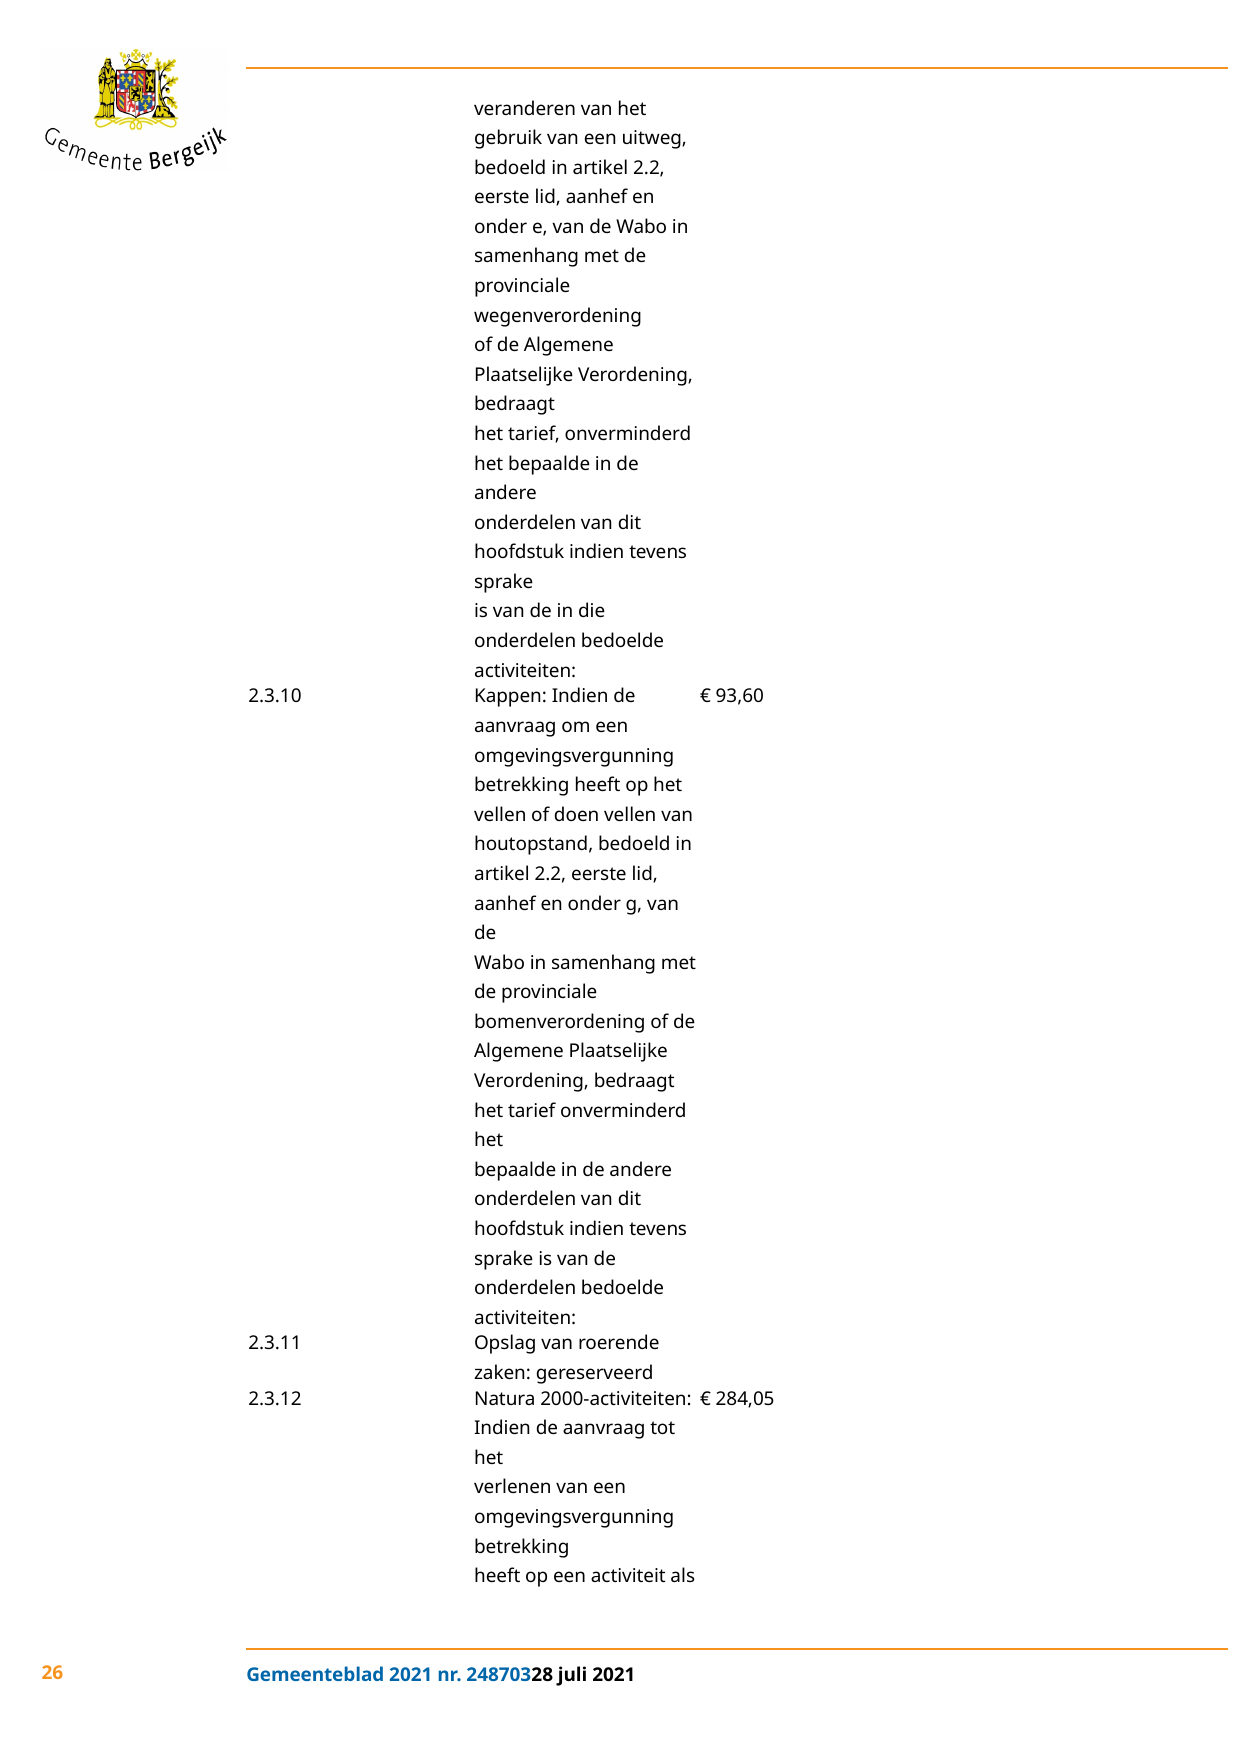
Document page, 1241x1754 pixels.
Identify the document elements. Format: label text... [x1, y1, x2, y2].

table_cell € 284,05 [700, 1385, 926, 1588]
table_cell 2.3.12 [248, 1385, 474, 1588]
table_cell € 93,60 [700, 683, 926, 1329]
table_cell 2.3.10 [248, 683, 474, 1329]
table_cell [700, 1330, 926, 1385]
table_cell 2.3.11 [248, 1330, 474, 1385]
picture [41, 47, 231, 172]
table_cell [926, 683, 1152, 1329]
table_cell Natura 2000-activiteiten: Indien de aanvraag tot het verlenen van een omgevingsvergunning betrekking heeft op een activiteit als [474, 1385, 700, 1588]
table_cell veranderen van het gebruik van een uitweg, bedoeld in artikel 2.2, eerste lid, aanhef en onder e, van de Wabo in samenhang met de provinciale wegenverordening of de Algemene Plaatselijke Verordening, bedraagt het tarief, onverminderd het bepaalde in de andere onderdelen van dit hoofdstuk indien tevens sprake is van de in die onderdelen bedoelde activiteiten: [474, 95, 700, 683]
table_cell [700, 95, 926, 683]
table_cell Opslag van roerende zaken: gereserveerd [474, 1330, 700, 1385]
table_cell [926, 1330, 1152, 1385]
table_cell Kappen: Indien de aanvraag om een omgevingsvergunning betrekking heeft op het vellen of doen vellen van houtopstand, bedoeld in artikel 2.2, eerste lid, aanhef en onder g, van de Wabo in samenhang met de provinciale bomenverordening of de Algemene Plaatselijke Verordening, bedraagt het tarief onverminderd het bepaalde in de andere onderdelen van dit hoofdstuk indien tevens sprake is van de onderdelen bedoelde activiteiten: [474, 683, 700, 1329]
table_cell [926, 1385, 1152, 1588]
table_cell [926, 95, 1152, 683]
table_cell [248, 95, 474, 683]
